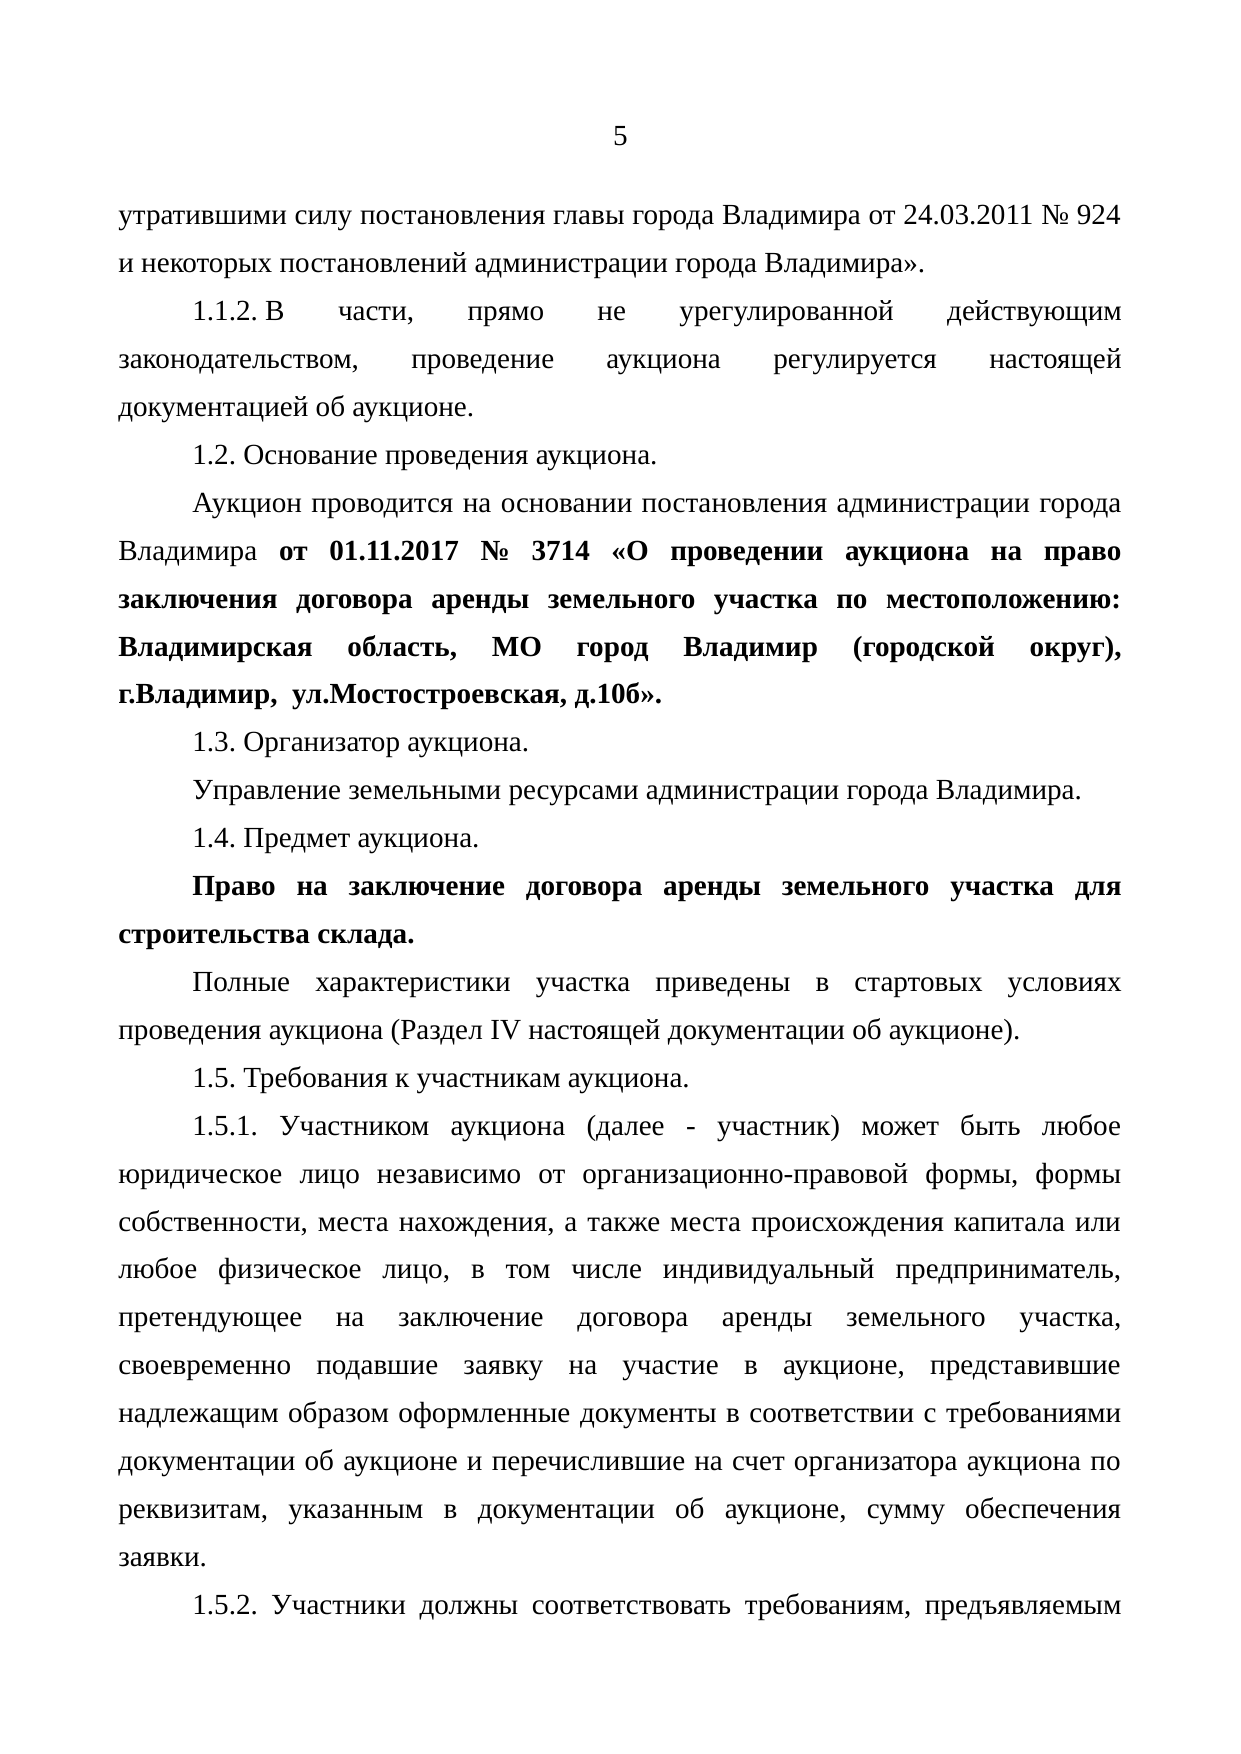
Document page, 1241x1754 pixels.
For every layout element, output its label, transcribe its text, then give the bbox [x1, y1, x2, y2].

text Право на заключение договора аренды земельного участка для строительства склада. [118, 854, 1122, 950]
text 1.5.1. Участником аукциона (далее - участник) может быть любое юридическое лицо независимо от организационно-правовой формы, формы собственности, места нахождения, а также места происхождения капитала или любое физическое лицо, в том числе индивидуальный предприниматель, претендующее на заключение договора аренды земельного участка, своевременно подавшие заявку на участие в аукционе, представившие надлежащим образом оформленные документы в соответствии с требованиями документации об аукционе и перечислившие на счет организатора аукциона по реквизитам, указанным в документации об аукционе, сумму обеспечения заявки. [118, 1093, 1122, 1573]
text утратившими силу постановления главы города Владимира от 24.03.2011 № 924 и некоторых постановлений администрации города Владимира». [118, 181, 1122, 279]
text Аукцион проводится на основании постановления администрации города Владимира от 01.11.2017 № 3714 «О проведении аукциона на право заключения договора аренды земельного участка по местоположению: Владимирская область, МО город Владимир (городской округ), г.Владимир, ул.Мостостроевская, д.10б». [118, 471, 1122, 710]
text 1.5. Требования к участникам аукциона. [118, 1046, 1122, 1093]
text Управление земельными ресурсами администрации города Владимира. [118, 758, 1122, 806]
text 1.2. Основание проведения аукциона. [118, 423, 1122, 471]
text 1.3. Организатор аукциона. [118, 710, 1122, 758]
text Полные характеристики участка приведены в стартовых условиях проведения аукциона (Раздел IV настоящей документации об аукционе). [118, 950, 1122, 1046]
text 1.5.2. Участники должны соответствовать требованиям, предъявляемым [118, 1573, 1122, 1621]
text 1.4. Предмет аукциона. [118, 806, 1122, 854]
text 1.1.2. В части, прямо не урегулированной действующим законодательством, проведение аукциона регулируется настоящей документацией об аукционе. [118, 279, 1122, 423]
